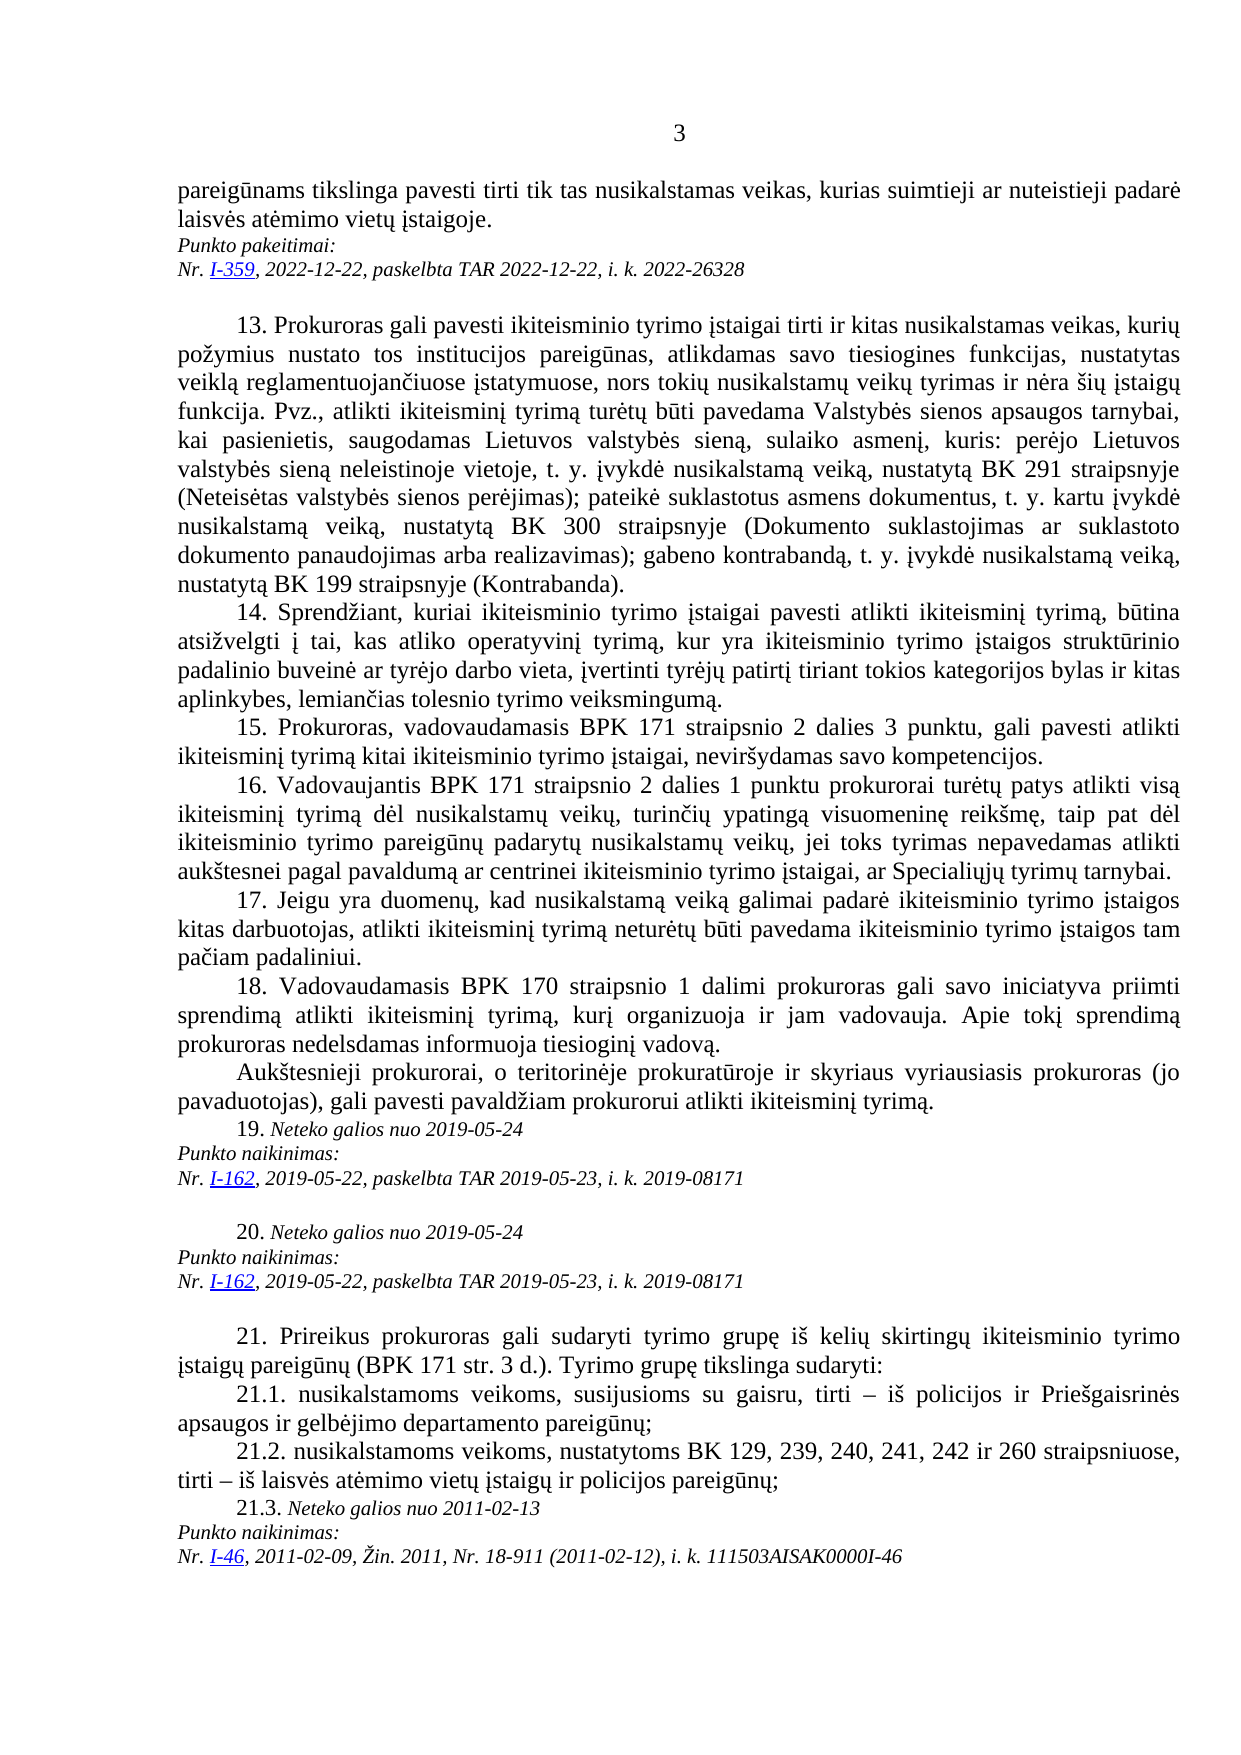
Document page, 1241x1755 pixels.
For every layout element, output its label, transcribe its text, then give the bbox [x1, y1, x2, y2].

text Punkto naikinimas: [177, 1244, 1181, 1269]
text 17. Jeigu yra duomenų, kad nusikalstamą veiką galimai padarė ikiteisminio tyrimo įstaigos kitas darbuotojas, atlikti ikiteisminį tyrimą neturėtų būti pavedama ikiteisminio tyrimo įstaigos tam pačiam padaliniui. [177, 885, 1181, 971]
text 21.3. Neteko galios nuo 2011-02-13 [177, 1494, 1181, 1520]
text Punkto pakeitimai: [177, 233, 1181, 257]
text 13. Prokuroras gali pavesti ikiteisminio tyrimo įstaigai tirti ir kitas nusikalstamas veikas, kurių požymius nustato tos institucijos pareigūnas, atlikdamas savo tiesiogines funkcijas, nustatytas veiklą reglamentuojančiuose įstatymuose, nors tokių nusikalstamų veikų tyrimas ir nėra šių įstaigų funkcija. Pvz., atlikti ikiteisminį tyrimą turėtų būti pavedama Valstybės sienos apsaugos tarnybai, kai pasienietis, saugodamas Lietuvos valstybės sieną, sulaiko asmenį, kuris: perėjo Lietuvos valstybės sieną neleistinoje vietoje, t. y. įvykdė nusikalstamą veiką, nustatytą BK 291 straipsnyje (Neteisėtas valstybės sienos perėjimas); pateikė suklastotus asmens dokumentus, t. y. kartu įvykdė nusikalstamą veiką, nustatytą BK 300 straipsnyje (Dokumento suklastojimas ar suklastoto dokumento panaudojimas arba realizavimas); gabeno kontrabandą, t. y. įvykdė nusikalstamą veiką, nustatytą BK 199 straipsnyje (Kontrabanda). [177, 310, 1181, 597]
text 18. Vadovaudamasis BPK 170 straipsnio 1 dalimi prokuroras gali savo iniciatyva priimti sprendimą atlikti ikiteisminį tyrimą, kurį organizuoja ir jam vadovauja. Apie tokį sprendimą prokuroras nedelsdamas informuoja tiesioginį vadovą. [177, 971, 1181, 1057]
text Nr. I-162, 2019-05-22, paskelbta TAR 2019-05-23, i. k. 2019-08171 [177, 1165, 1181, 1189]
text 21. Prireikus prokuroras gali sudaryti tyrimo grupę iš kelių skirtingų ikiteisminio tyrimo įstaigų pareigūnų (BPK 171 str. 3 d.). Tyrimo grupę tikslinga sudaryti: [177, 1321, 1181, 1379]
text pareigūnams tikslinga pavesti tirti tik tas nusikalstamas veikas, kurias suimtieji ar nuteistieji padarė laisvės atėmimo vietų įstaigoje. [177, 176, 1181, 233]
text Punkto naikinimas: [177, 1141, 1181, 1165]
text Nr. I-162, 2019-05-22, paskelbta TAR 2019-05-23, i. k. 2019-08171 [177, 1269, 1181, 1293]
text 14. Sprendžiant, kuriai ikiteisminio tyrimo įstaigai pavesti atlikti ikiteisminį tyrimą, būtina atsižvelgti į tai, kas atliko operatyvinį tyrimą, kur yra ikiteisminio tyrimo įstaigos struktūrinio padalinio buveinė ar tyrėjo darbo vieta, įvertinti tyrėjų patirtį tiriant tokios kategorijos bylas ir kitas aplinkybes, lemiančias tolesnio tyrimo veiksmingumą. [177, 597, 1181, 712]
text 16. Vadovaujantis BPK 171 straipsnio 2 dalies 1 punktu prokurorai turėtų patys atlikti visą ikiteisminį tyrimą dėl nusikalstamų veikų, turinčių ypatingą visuomeninę reikšmę, taip pat dėl ikiteisminio tyrimo pareigūnų padarytų nusikalstamų veikų, jei toks tyrimas nepavedamas atlikti aukštesnei pagal pavaldumą ar centrinei ikiteisminio tyrimo įstaigai, ar Specialiųjų tyrimų tarnybai. [177, 770, 1181, 885]
text 15. Prokuroras, vadovaudamasis BPK 171 straipsnio 2 dalies 3 punktu, gali pavesti atlikti ikiteisminį tyrimą kitai ikiteisminio tyrimo įstaigai, neviršydamas savo kompetencijos. [177, 712, 1181, 770]
text Nr. I-359, 2022-12-22, paskelbta TAR 2022-12-22, i. k. 2022-26328 [177, 257, 1181, 281]
text Nr. I-46, 2011-02-09, Žin. 2011, Nr. 18-911 (2011-02-12), i. k. 111503AISAK0000I-46 [177, 1544, 1181, 1568]
text Punkto naikinimas: [177, 1520, 1181, 1544]
text 19. Neteko galios nuo 2019-05-24 [177, 1115, 1181, 1141]
text 21.1. nusikalstamoms veikoms, susijusioms su gaisru, tirti – iš policijos ir Priešgaisrinės apsaugos ir gelbėjimo departamento pareigūnų; [177, 1379, 1181, 1436]
text Aukštesnieji prokurorai, o teritorinėje prokuratūroje ir skyriaus vyriausiasis prokuroras (jo pavaduotojas), gali pavesti pavaldžiam prokurorui atlikti ikiteisminį tyrimą. [177, 1057, 1181, 1115]
text 20. Neteko galios nuo 2019-05-24 [177, 1218, 1181, 1244]
text 21.2. nusikalstamoms veikoms, nustatytoms BK 129, 239, 240, 241, 242 ir 260 straipsniuose, tirti – iš laisvės atėmimo vietų įstaigų ir policijos pareigūnų; [177, 1436, 1181, 1494]
